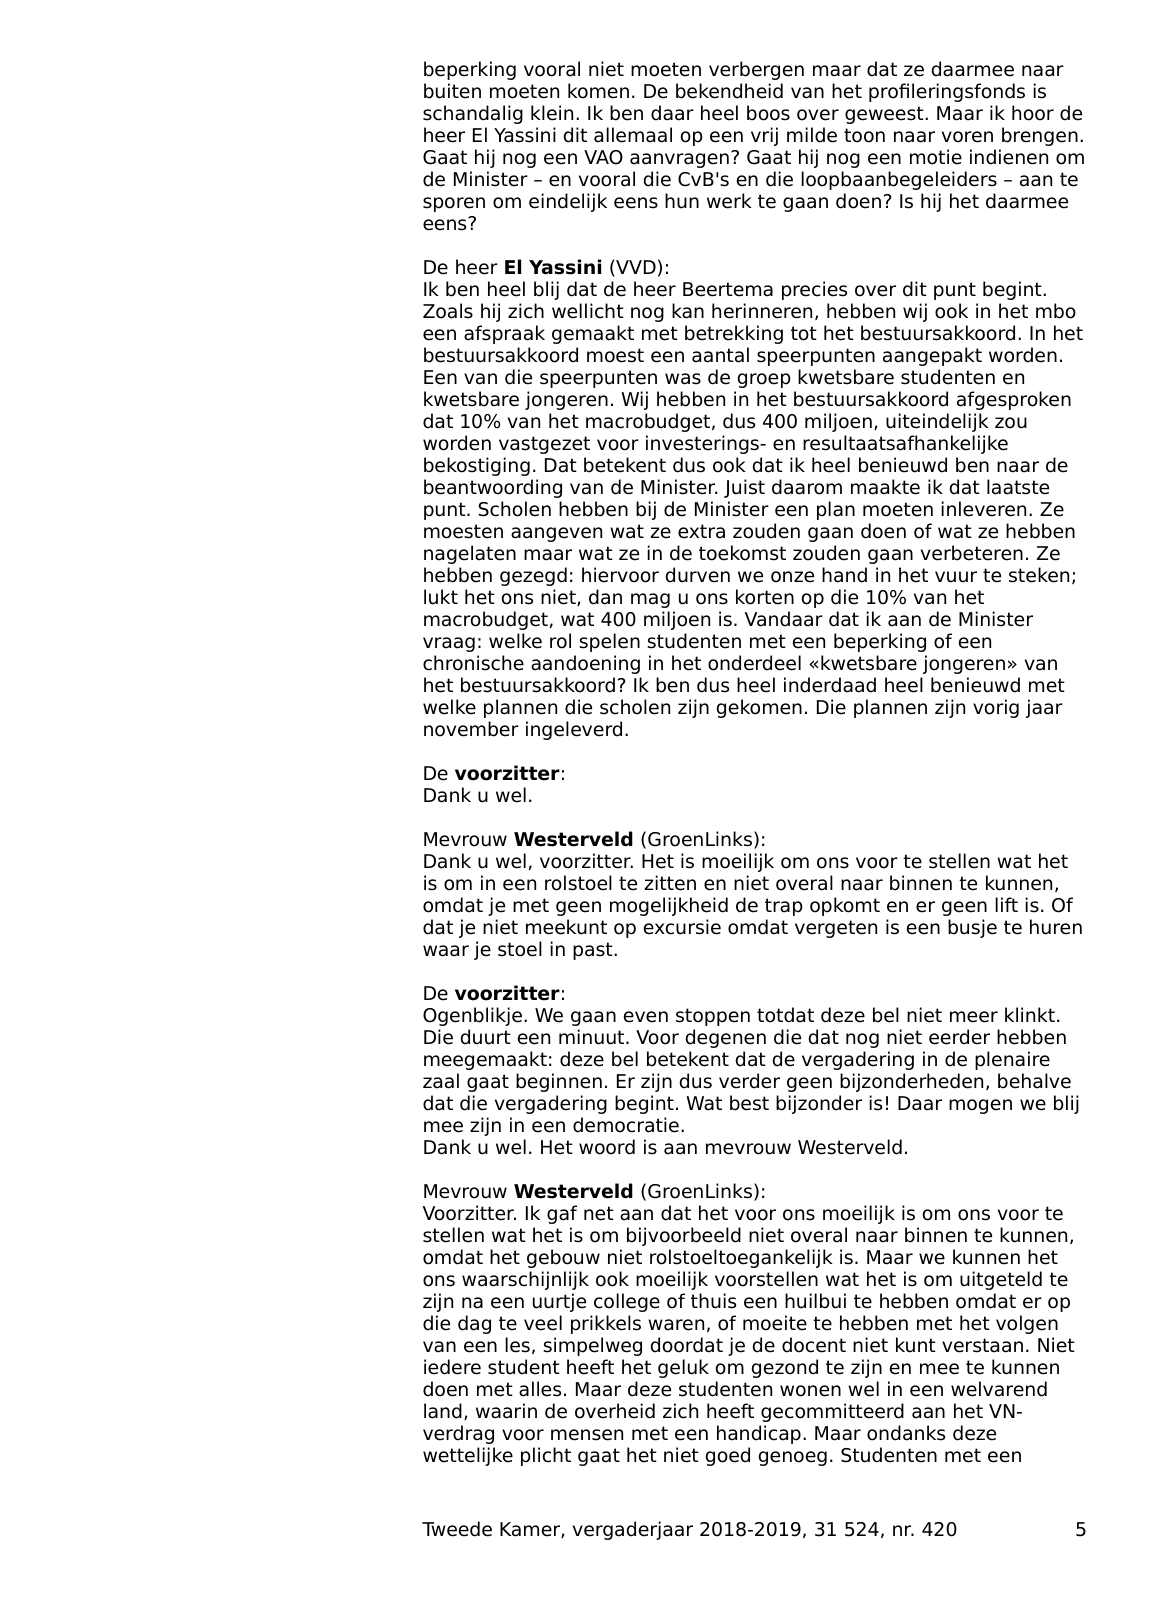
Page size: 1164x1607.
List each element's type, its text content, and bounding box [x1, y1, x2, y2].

text Dank u wel. [422, 785, 1087, 807]
text Dank u wel. Het woord is aan mevrouw Westerveld. [422, 1137, 1087, 1159]
text beperking vooral niet moeten verbergen maar dat ze daarmee naar buiten moeten komen. De bekendheid van het profileringsfonds is schandalig klein. Ik ben daar heel boos over geweest. Maar ik hoor de heer El Yassini dit allemaal op een vrij milde toon naar voren brengen. Gaat hij nog een VAO aanvragen? Gaat hij nog een motie indienen om de Minister – en vooral die CvB's en die loopbaanbegeleiders – aan te sporen om eindelijk eens hun werk te gaan doen? Is hij het daarmee eens? [422, 59, 1087, 235]
text De voorzitter: [422, 763, 1087, 785]
text Mevrouw Westerveld (GroenLinks): [422, 829, 1087, 851]
text De voorzitter: [422, 983, 1087, 1005]
text Ogenblikje. We gaan even stoppen totdat deze bel niet meer klinkt. Die duurt een minuut. Voor degenen die dat nog niet eerder hebben meegemaakt: deze bel betekent dat de vergadering in de plenaire zaal gaat beginnen. Er zijn dus verder geen bijzonderheden, behalve dat die vergadering begint. Wat best bijzonder is! Daar mogen we blij mee zijn in een democratie. [422, 1005, 1087, 1137]
text Voorzitter. Ik gaf net aan dat het voor ons moeilijk is om ons voor te stellen wat het is om bijvoorbeeld niet overal naar binnen te kunnen, omdat het gebouw niet rolstoeltoegankelijk is. Maar we kunnen het ons waarschijnlijk ook moeilijk voorstellen wat het is om uitgeteld te zijn na een uurtje college of thuis een huilbui te hebben omdat er op die dag te veel prikkels waren, of moeite te hebben met het volgen van een les, simpelweg doordat je de docent niet kunt verstaan. Niet iedere student heeft het geluk om gezond te zijn en mee te kunnen doen met alles. Maar deze studenten wonen wel in een welvarend land, waarin de overheid zich heeft gecommitteerd aan het VN-verdrag voor mensen met een handicap. Maar ondanks deze wettelijke plicht gaat het niet goed genoeg. Studenten met een [422, 1203, 1087, 1467]
text Ik ben heel blij dat de heer Beertema precies over dit punt begint. Zoals hij zich wellicht nog kan herinneren, hebben wij ook in het mbo een afspraak gemaakt met betrekking tot het bestuursakkoord. In het bestuursakkoord moest een aantal speerpunten aangepakt worden. Een van die speerpunten was de groep kwetsbare studenten en kwetsbare jongeren. Wij hebben in het bestuursakkoord afgesproken dat 10% van het macrobudget, dus 400 miljoen, uiteindelijk zou worden vastgezet voor investerings- en resultaatsafhankelijke bekostiging. Dat betekent dus ook dat ik heel benieuwd ben naar de beantwoording van de Minister. Juist daarom maakte ik dat laatste punt. Scholen hebben bij de Minister een plan moeten inleveren. Ze moesten aangeven wat ze extra zouden gaan doen of wat ze hebben nagelaten maar wat ze in de toekomst zouden gaan verbeteren. Ze hebben gezegd: hiervoor durven we onze hand in het vuur te steken; lukt het ons niet, dan mag u ons korten op die 10% van het macrobudget, wat 400 miljoen is. Vandaar dat ik aan de Minister vraag: welke rol spelen studenten met een beperking of een chronische aandoening in het onderdeel «kwetsbare jongeren» van het bestuursakkoord? Ik ben dus heel inderdaad heel benieuwd met welke plannen die scholen zijn gekomen. Die plannen zijn vorig jaar november ingeleverd. [422, 279, 1087, 741]
text De heer El Yassini (VVD): [422, 257, 1087, 279]
text Dank u wel, voorzitter. Het is moeilijk om ons voor te stellen wat het is om in een rolstoel te zitten en niet overal naar binnen te kunnen, omdat je met geen mogelijkheid de trap opkomt en er geen lift is. Of dat je niet meekunt op excursie omdat vergeten is een busje te huren waar je stoel in past. [422, 851, 1087, 961]
text Mevrouw Westerveld (GroenLinks): [422, 1181, 1087, 1203]
